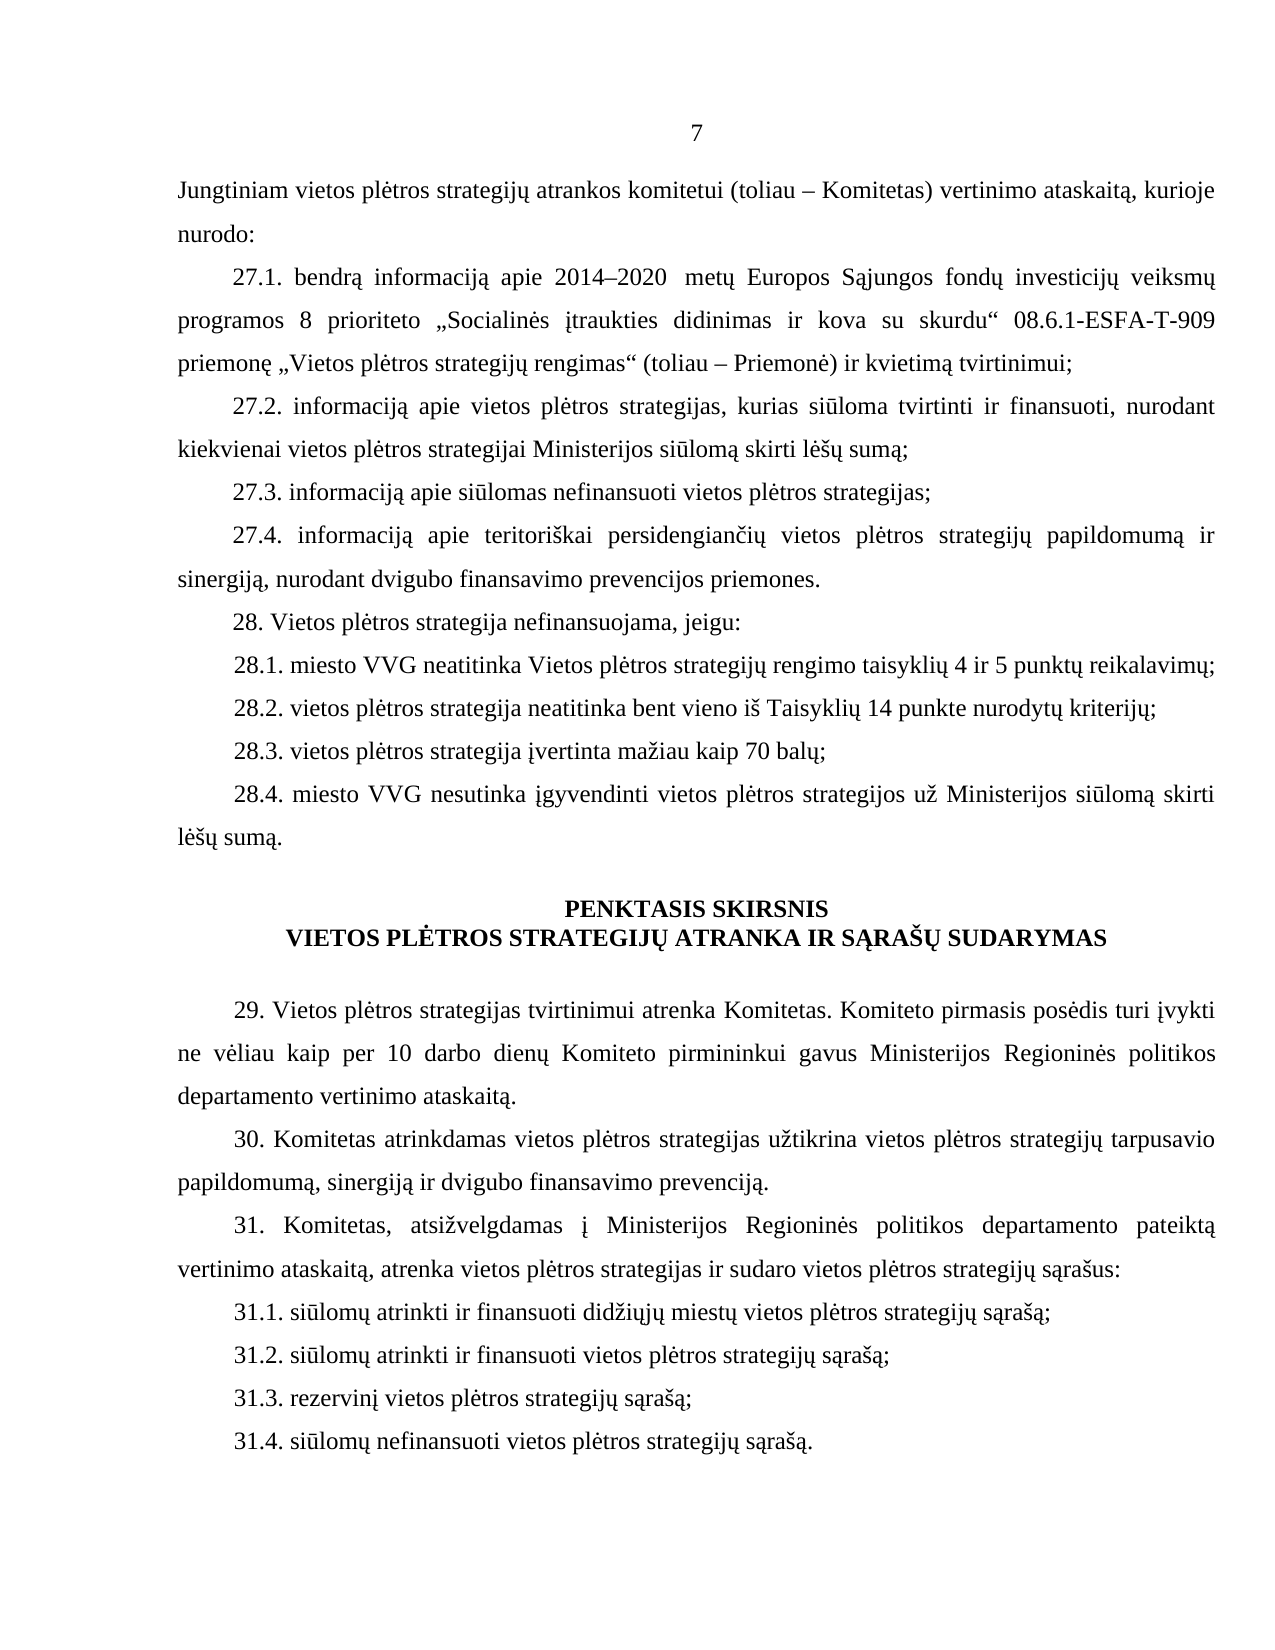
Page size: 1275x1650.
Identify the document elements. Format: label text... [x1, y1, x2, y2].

text 28.2. vietos plėtros strategija neatitinka bent vieno iš Taisyklių 14 punkte nurodytų kriterijų; [177, 693, 1216, 722]
text 31. Komitetas, atsižvelgdamas į Ministerijos Regioninės politikos departamento pateiktą vertinimo ataskaitą, atrenka vietos plėtros strategijas ir sudaro vietos plėtros strategijų sąrašus: [177, 1211, 1216, 1282]
text 31.3. rezervinį vietos plėtros strategijų sąrašą; [177, 1383, 1216, 1412]
text 28. Vietos plėtros strategija nefinansuojama, jeigu: [177, 607, 1216, 636]
text 27.3. informaciją apie siūlomas nefinansuoti vietos plėtros strategijas; [177, 477, 1216, 506]
text 27.1. bendrą informaciją apie 2014–2020 metų Europos Sąjungos fondų investicijų veiksmų programos 8 prioriteto „Socialinės įtraukties didinimas ir kova su skurdu“ 08.6.1-ESFA-T-909 priemonę „Vietos plėtros strategijų rengimas“ (toliau – Priemonė) ir kvietimą tvirtinimui; [177, 262, 1216, 377]
text 27.4. informaciją apie teritoriškai persidengiančių vietos plėtros strategijų papildomumą ir sinergiją, nurodant dvigubo finansavimo prevencijos priemones. [177, 521, 1216, 592]
text 29. Vietos plėtros strategijas tvirtinimui atrenka Komitetas. Komiteto pirmasis posėdis turi įvykti ne vėliau kaip per 10 darbo dienų Komiteto pirmininkui gavus Ministerijos Regioninės politikos departamento vertinimo ataskaitą. [177, 995, 1216, 1110]
text PENKTASIS SKIRSNIS [177, 894, 1216, 923]
text 31.2. siūlomų atrinkti ir finansuoti vietos plėtros strategijų sąrašą; [177, 1340, 1216, 1369]
text 28.4. miesto VVG nesutinka įgyvendinti vietos plėtros strategijos už Ministerijos siūlomą skirti lėšų sumą. [177, 779, 1216, 851]
text 31.1. siūlomų atrinkti ir finansuoti didžiųjų miestų vietos plėtros strategijų sąrašą; [177, 1297, 1216, 1326]
text 28.3. vietos plėtros strategija įvertinta mažiau kaip 70 balų; [177, 736, 1216, 765]
text 27.2. informaciją apie vietos plėtros strategijas, kurias siūloma tvirtinti ir finansuoti, nurodant kiekvienai vietos plėtros strategijai Ministerijos siūlomą skirti lėšų sumą; [177, 391, 1216, 463]
text 30. Komitetas atrinkdamas vietos plėtros strategijas užtikrina vietos plėtros strategijų tarpusavio papildomumą, sinergiją ir dvigubo finansavimo prevenciją. [177, 1124, 1216, 1196]
text VIETOS PLĖTROS STRATEGIJŲ ATRANKA IR SĄRAŠŲ SUDARYMAS [177, 923, 1216, 952]
text 28.1. miesto VVG neatitinka Vietos plėtros strategijų rengimo taisyklių 4 ir 5 punktų reikalavimų; [177, 650, 1216, 679]
text 31.4. siūlomų nefinansuoti vietos plėtros strategijų sąrašą. [177, 1426, 1216, 1455]
text Jungtiniam vietos plėtros strategijų atrankos komitetui (toliau – Komitetas) vertinimo ataskaitą, kurioje nurodo: [177, 176, 1216, 247]
